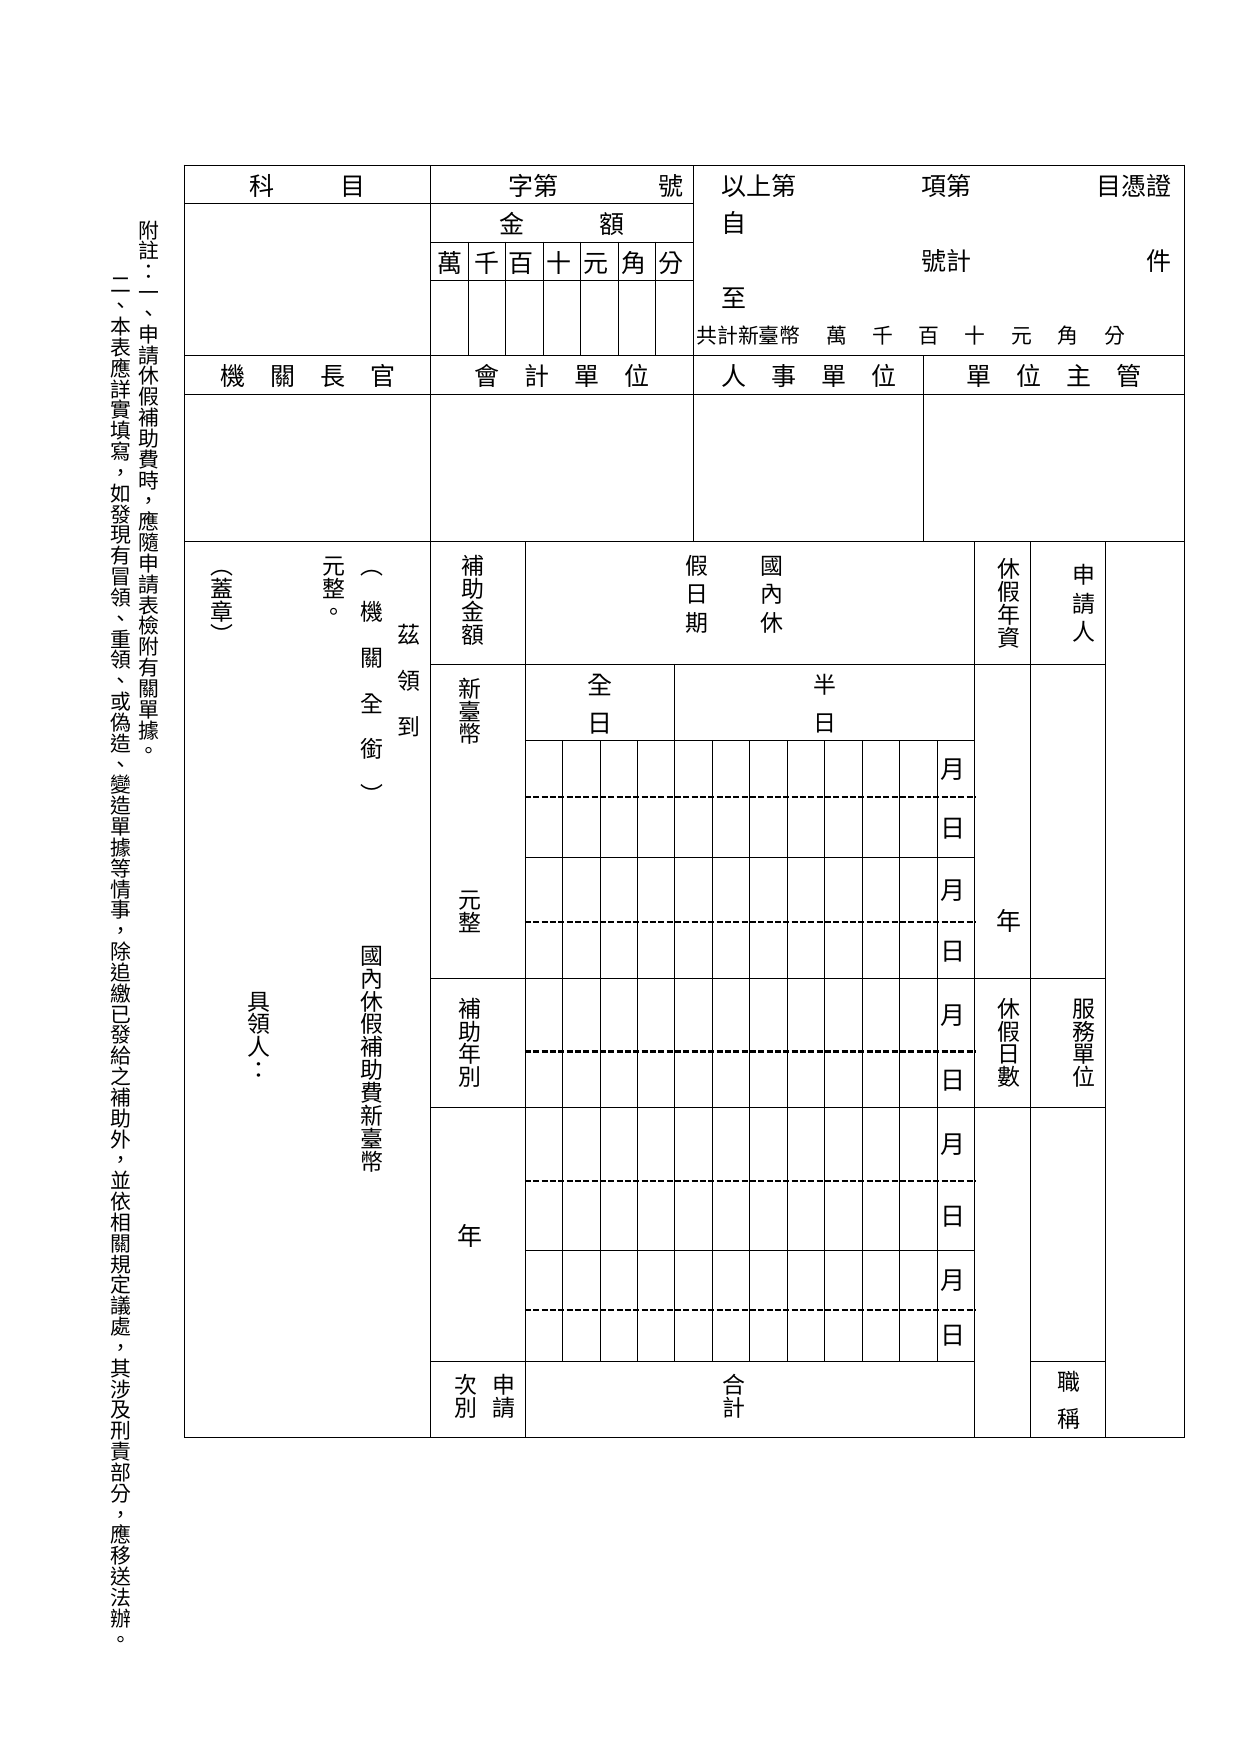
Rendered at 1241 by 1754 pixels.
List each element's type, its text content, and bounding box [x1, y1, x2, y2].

table_cell 百 [506, 243, 543, 280]
table_cell [750, 858, 787, 921]
table_cell 國內休假補助費申請表（甲表：十四日以內部分） [1106, 542, 1184, 1437]
table_cell [526, 858, 562, 921]
table_cell [713, 979, 749, 1050]
table_cell [638, 741, 674, 796]
table_cell [750, 1251, 787, 1309]
table_cell 日 [938, 921, 974, 977]
table_cell [563, 979, 600, 1050]
table_cell [713, 796, 749, 857]
table_cell 日 [938, 1309, 974, 1361]
table_cell [526, 921, 562, 977]
table_cell 月 [938, 858, 974, 921]
table_cell [900, 1108, 937, 1179]
table_cell [788, 796, 824, 857]
table_cell [713, 921, 749, 977]
table_cell [750, 1050, 787, 1107]
table_cell [750, 1180, 787, 1250]
table_cell [601, 1050, 637, 1107]
table_cell 月 [938, 979, 974, 1050]
table_cell 年 [975, 665, 1030, 977]
table_cell [825, 1251, 862, 1309]
table_cell [601, 979, 637, 1050]
table_cell [750, 979, 787, 1050]
table_cell [185, 204, 430, 355]
table_cell [581, 281, 618, 355]
table_cell [750, 796, 787, 857]
table_cell [601, 1180, 637, 1250]
table_cell 機 關 長 官 [185, 356, 430, 394]
table_cell [900, 1180, 937, 1250]
table_cell [185, 395, 430, 541]
table_cell [638, 1309, 674, 1361]
table_cell [675, 921, 712, 977]
table_cell [675, 1180, 712, 1250]
table_cell [863, 979, 899, 1050]
table_cell [863, 796, 899, 857]
table_cell 單 位 主 管 [924, 356, 1184, 394]
table_cell 日 [938, 1050, 974, 1107]
table_cell 會 計 單 位 [431, 356, 693, 394]
table_cell 補助年別 [431, 979, 525, 1107]
table_cell 日 [938, 796, 974, 857]
table_cell [526, 1108, 562, 1179]
table_cell [563, 1251, 600, 1309]
table_cell 日１ [938, 1180, 974, 1250]
table_cell [638, 1108, 674, 1179]
table_cell [675, 1251, 712, 1309]
table_cell [863, 921, 899, 977]
table_cell [601, 1309, 637, 1361]
table_cell [825, 796, 862, 857]
table_cell [900, 1251, 937, 1309]
table_cell [563, 858, 600, 921]
table_cell [750, 1108, 787, 1179]
table_cell 金 額 [431, 204, 693, 242]
table_cell 茲 領 到 （ 機 關 全 銜 ） 國內休假補助費新臺幣 元整。 具領人： （蓋章） 中 華 民 國 年 月 日 [185, 542, 430, 1437]
table_cell [825, 979, 862, 1050]
table_cell [563, 1180, 600, 1250]
table_cell [713, 1251, 749, 1309]
table_cell [863, 1309, 899, 1361]
table_cell 千 [469, 243, 505, 280]
table_cell [713, 1108, 749, 1179]
table_cell 萬 [431, 243, 468, 280]
table_cell [863, 741, 899, 796]
table_cell [713, 1180, 749, 1250]
table_cell [675, 1050, 712, 1107]
table_cell [431, 281, 468, 355]
table_cell 元 [581, 243, 618, 280]
table_cell [563, 921, 600, 977]
table_cell [863, 858, 899, 921]
table_cell [601, 858, 637, 921]
table_cell [638, 921, 674, 977]
table_cell [506, 281, 543, 355]
table_cell [713, 741, 749, 796]
table_cell [713, 858, 749, 921]
table_cell [526, 1251, 562, 1309]
table_cell [526, 1309, 562, 1361]
table_cell [469, 281, 505, 355]
table_cell [601, 921, 637, 977]
table_cell [563, 1309, 600, 1361]
table_cell [975, 1108, 1030, 1437]
table_cell [863, 1108, 899, 1179]
table_cell 十 [544, 243, 580, 280]
table_cell [675, 1309, 712, 1361]
table_cell [638, 979, 674, 1050]
table_cell [601, 741, 637, 796]
table_cell [526, 1050, 562, 1107]
table_cell [601, 1251, 637, 1309]
table_cell [900, 979, 937, 1050]
table_cell [675, 858, 712, 921]
table_cell [638, 1251, 674, 1309]
table_cell [788, 1180, 824, 1250]
table_cell [788, 1309, 824, 1361]
table_cell [675, 741, 712, 796]
table_cell [526, 796, 562, 857]
table_cell [825, 741, 862, 796]
table_cell 休假日數 [975, 979, 1030, 1107]
table_cell [675, 979, 712, 1050]
table_cell [1031, 1108, 1105, 1361]
table_cell [675, 796, 712, 857]
table_cell [863, 1180, 899, 1250]
table_cell [788, 979, 824, 1050]
table_cell 月 [938, 1108, 974, 1179]
table_cell [788, 1108, 824, 1179]
table_cell [563, 796, 600, 857]
table_cell [638, 1050, 674, 1107]
table_cell [788, 921, 824, 977]
table_cell [900, 858, 937, 921]
table_cell 補助金額 [431, 542, 525, 664]
table_cell [619, 281, 655, 355]
table_cell [563, 1050, 600, 1107]
table_cell [656, 281, 693, 355]
table_cell 年 [431, 1108, 525, 1361]
table_cell 角 [619, 243, 655, 280]
table_cell [788, 1050, 824, 1107]
table_cell [526, 979, 562, 1050]
table_cell [825, 1108, 862, 1179]
table_cell [900, 1050, 937, 1107]
table_cell [601, 796, 637, 857]
table_cell [750, 921, 787, 977]
table_cell [638, 796, 674, 857]
table_cell [563, 1108, 600, 1179]
table_cell [750, 741, 787, 796]
table_cell 全 日 [526, 665, 674, 740]
table_cell 休假年資 [975, 542, 1030, 664]
table_cell [713, 1309, 749, 1361]
table_header 科 目 [185, 166, 430, 203]
table_cell 申 請 人 [1031, 542, 1105, 664]
table_cell [863, 1050, 899, 1107]
table_cell [694, 395, 923, 541]
table_cell [750, 1309, 787, 1361]
table_cell [713, 1050, 749, 1107]
table_cell [900, 921, 937, 977]
table_cell [638, 1180, 674, 1250]
table_cell [825, 1309, 862, 1361]
table_cell 國 內 休 假 日 期 [526, 542, 974, 664]
table_cell [825, 1180, 862, 1250]
table_header 字第 號 [431, 166, 693, 203]
table_cell [1031, 665, 1105, 977]
table_cell [825, 1050, 862, 1107]
table_cell [431, 395, 693, 541]
table_cell [788, 858, 824, 921]
table_cell [526, 741, 562, 796]
table_cell 半 日 [675, 665, 974, 740]
table_cell 職 稱 [1031, 1362, 1105, 1437]
table_cell [601, 1108, 637, 1179]
table_cell [924, 395, 1184, 541]
table_header 以上第 項第 目憑證 自 號計 件 至 共計新臺幣 萬 千 百 十 元 角 分 [694, 166, 1184, 355]
table_cell [788, 1251, 824, 1309]
table_cell 新臺幣 元整 [431, 665, 525, 977]
table_cell 服務單位 [1031, 979, 1105, 1107]
table_cell [544, 281, 580, 355]
table_cell 月 [938, 1251, 974, 1309]
table_cell 合計 [526, 1362, 974, 1437]
table_cell [638, 858, 674, 921]
table_cell [900, 1309, 937, 1361]
table_cell [675, 1108, 712, 1179]
table_cell [526, 1180, 562, 1250]
table_cell [863, 1251, 899, 1309]
table_cell 分 [656, 243, 693, 280]
table_cell [788, 741, 824, 796]
table_cell [563, 741, 600, 796]
table_cell 人 事 單 位 [694, 356, 923, 394]
table_cell 月 [938, 741, 974, 796]
table_cell [825, 858, 862, 921]
table_cell [900, 741, 937, 796]
table_cell [825, 921, 862, 977]
table_cell 申請 次別 [431, 1362, 525, 1437]
table_cell [900, 796, 937, 857]
